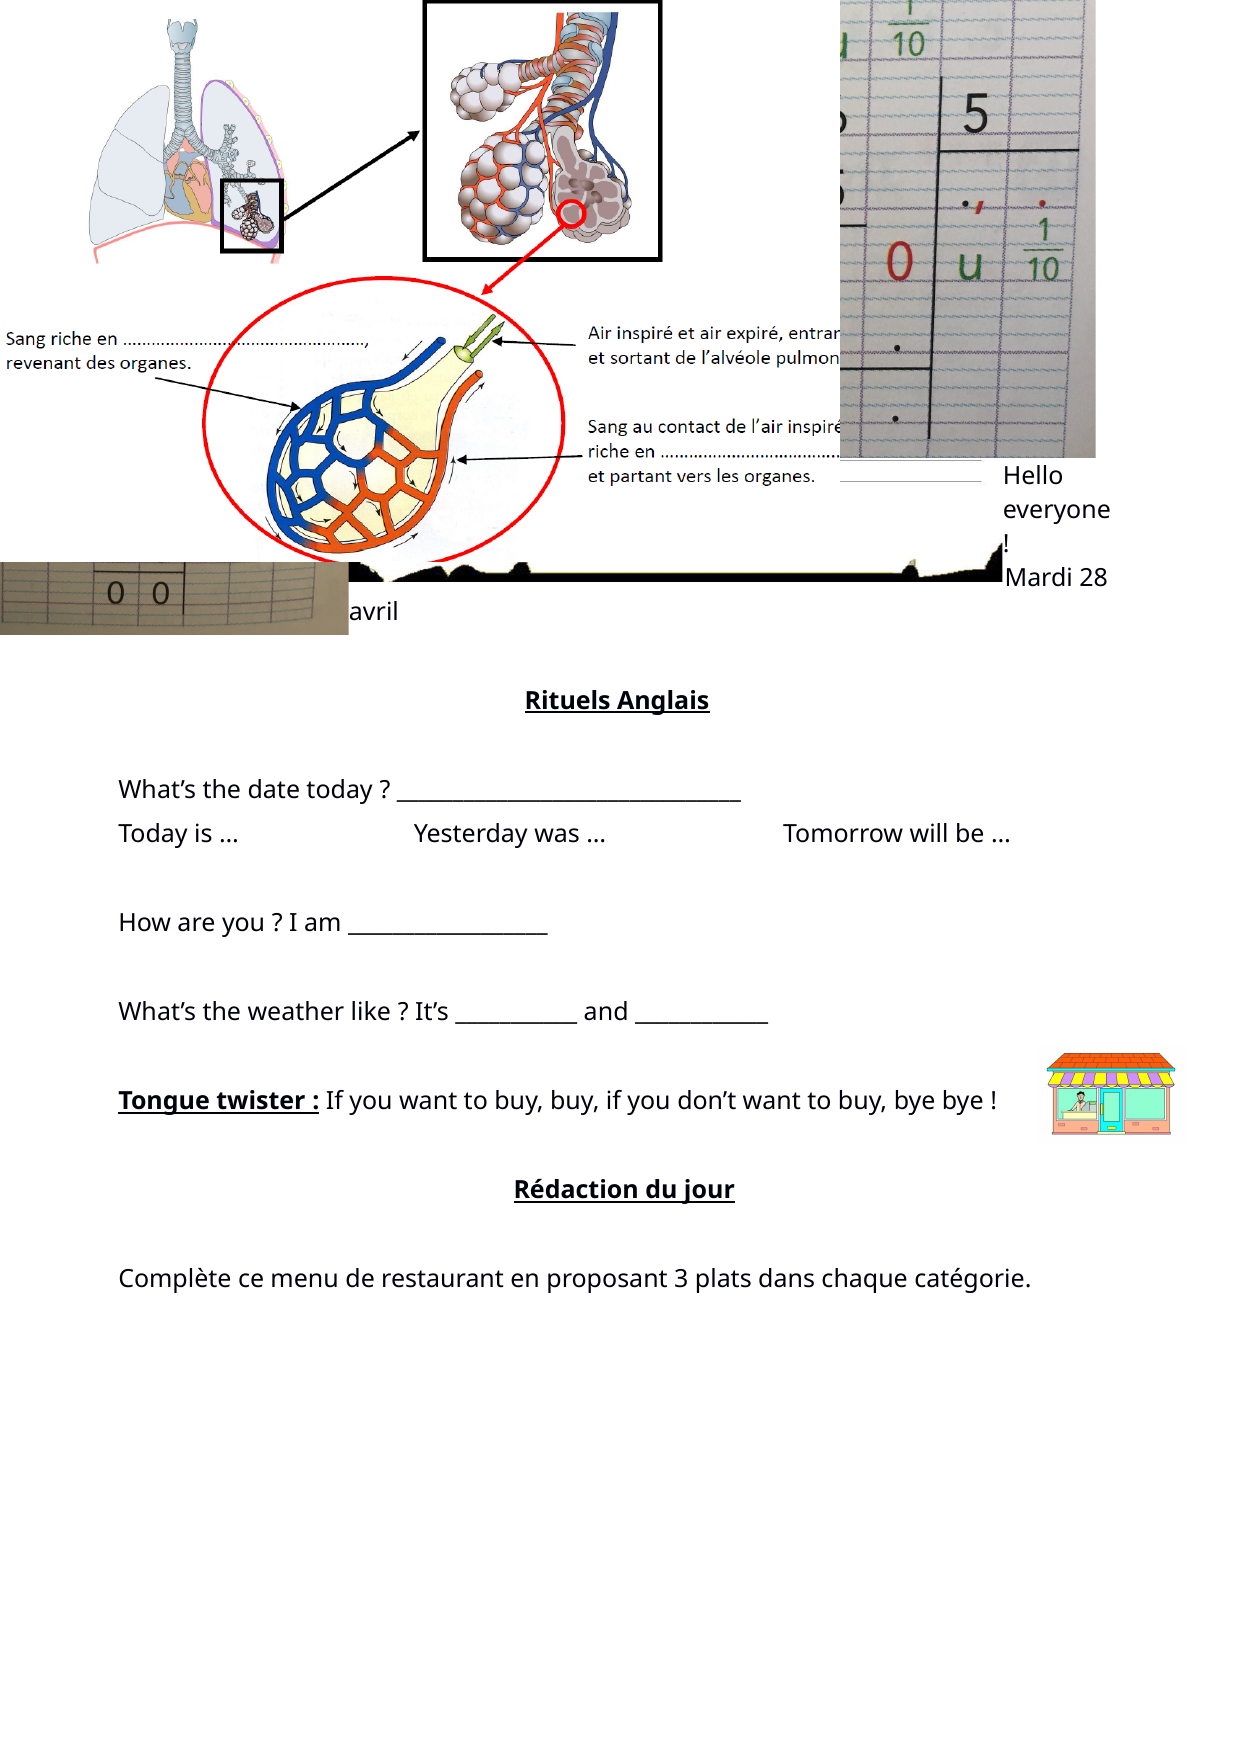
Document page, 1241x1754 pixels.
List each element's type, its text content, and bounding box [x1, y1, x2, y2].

text Tongue twister : If you want to buy, buy, if you don’t want to buy, bye bye ! [118, 1083, 1037, 1117]
text How are you ? I am __________________ [118, 905, 1122, 939]
text What’s the date today ? _______________________________ [118, 772, 1122, 806]
text Rédaction du jour [118, 1172, 1122, 1206]
text Complète ce menu de restaurant en proposant 3 plats dans chaque catégorie. [118, 1261, 1122, 1295]
text Today is … Yesterday was … Tomorrow will be … [118, 816, 1122, 850]
text [118, 582, 174, 628]
picture [0, 0, 1096, 635]
text Hello everyone ! Mardi 28 avril [349, 118, 1122, 628]
picture [1037, 1043, 1188, 1144]
text Rituels Anglais [118, 683, 1122, 717]
text What’s the weather like ? It’s ___________ and ____________ [118, 994, 1122, 1028]
